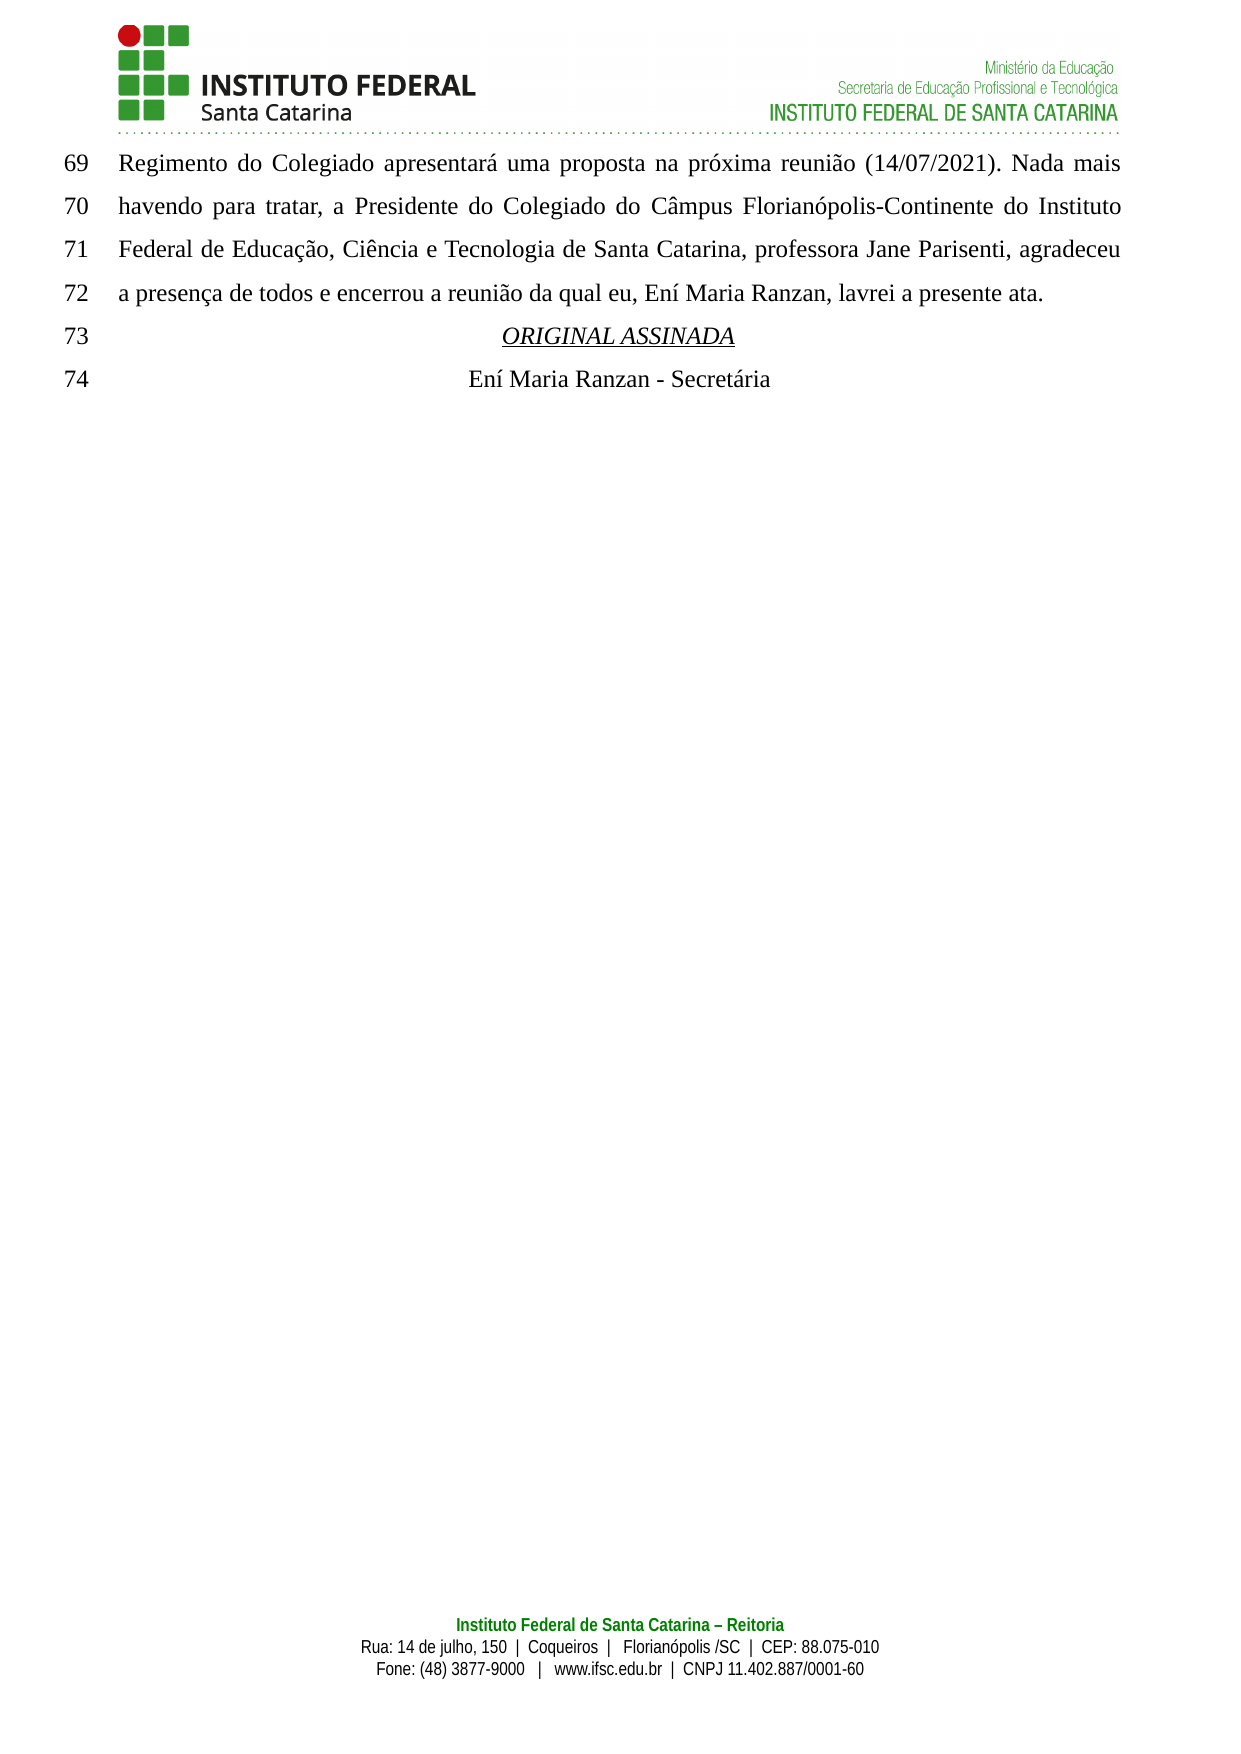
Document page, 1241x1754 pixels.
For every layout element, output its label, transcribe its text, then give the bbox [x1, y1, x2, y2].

text Regimento do Colegiado apresentará uma proposta na próxima reunião (14/07/2021). Nada mais havendo para tratar, a Presidente do Colegiado do Câmpus Florianópolis-Continente do Instituto Federal de Educação, Ciência e Tecnologia de Santa Catarina, professora Jane Parisenti, agradeceu a presença de todos e encerrou a reunião da qual eu, Ení Maria Ranzan, lavrei a presente ata. [118, 134, 1122, 306]
text ORIGINAL ASSINADA [118, 321, 1121, 349]
text Ení Maria Ranzan - Secretária [118, 364, 1121, 393]
